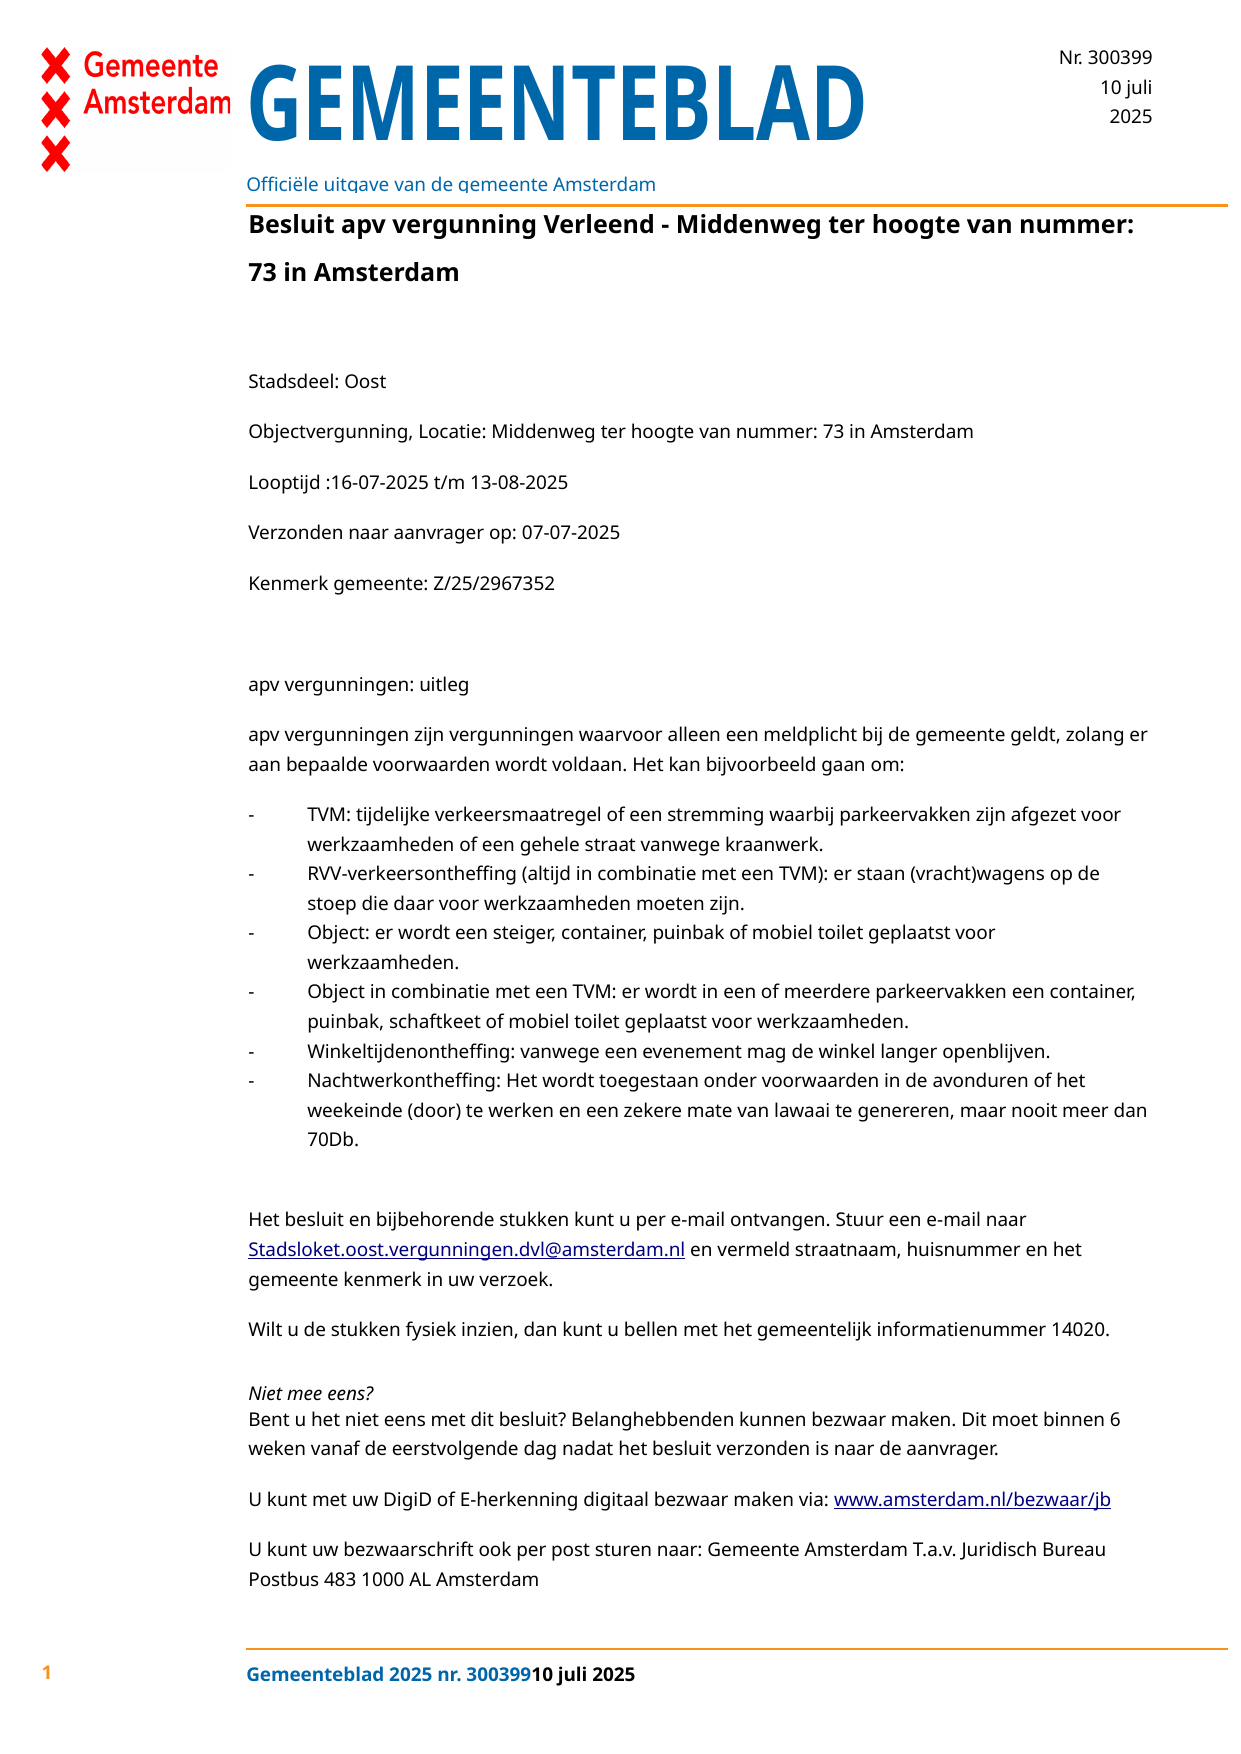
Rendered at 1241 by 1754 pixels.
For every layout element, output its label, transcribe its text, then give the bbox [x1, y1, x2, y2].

text Verzonden naar aanvrager op: 07-07-2025 [248, 519, 1152, 545]
text apv vergunningen: uitleg [248, 671, 1152, 697]
text Besluit apv vergunning Verleend - Middenweg ter hoogte van nummer: 73 in Amsterdam [248, 207, 1152, 288]
text Looptijd :16-07-2025 t/m 13-08-2025 [248, 469, 1152, 495]
text U kunt met uw DigiD of E-herkenning digitaal bezwaar maken via: www.amsterdam.nl/bezwaar/jb [248, 1486, 1152, 1512]
text Objectvergunning, Locatie: Middenweg ter hoogte van nummer: 73 in Amsterdam [248, 419, 1152, 444]
list RVV-verkeersontheffing (altijd in combinatie met een TVM): er staan (vracht)wagens op de stoep die daar voor werkzaamheden moeten zijn. [248, 860, 1152, 916]
text Wilt u de stukken fysiek inzien, dan kunt u bellen met het gemeentelijk informatienummer 14020. [248, 1316, 1152, 1342]
list Nachtwerkontheffing: Het wordt toegestaan onder voorwaarden in de avonduren of het weekeinde (door) te werken en een zekere mate van lawaai te genereren, maar nooit meer dan 70Db. [248, 1067, 1152, 1152]
text Het besluit en bijbehorende stukken kunt u per e-mail ontvangen. Stuur een e-mail naar Stadsloket.oost.vergunningen.dvl@amsterdam.nl en vermeld straatnaam, huisnummer en het gemeente kenmerk in uw verzoek. [248, 1207, 1152, 1292]
text Bent u het niet eens met dit besluit? Belanghebbenden kunnen bezwaar maken. Dit moet binnen 6 weken vanaf de eerstvolgende dag nadat het besluit verzonden is naar de aanvrager. [248, 1406, 1152, 1461]
text Kenmerk gemeente: Z/25/2967352 [248, 570, 1152, 596]
text Niet mee eens? [248, 1380, 1152, 1406]
list Object: er wordt een steiger, container, puinbak of mobiel toilet geplaatst voor werkzaamheden. [248, 919, 1152, 975]
list Object in combinatie met een TVM: er wordt in een of meerdere parkeervakken een container, puinbak, schaftkeet of mobiel toilet geplaatst voor werkzaamheden. [248, 979, 1152, 1034]
text Stadsdeel: Oost [248, 368, 1152, 394]
picture [41, 47, 231, 172]
text U kunt uw bezwaarschrift ook per post sturen naar: Gemeente Amsterdam T.a.v. Juridisch Bureau Postbus 483 1000 AL Amsterdam [248, 1536, 1152, 1592]
list TVM: tijdelijke verkeersmaatregel of een stremming waarbij parkeervakken zijn afgezet voor werkzaamheden of een gehele straat vanwege kraanwerk. [248, 801, 1152, 857]
list Winkeltijdenontheffing: vanwege een evenement mag de winkel langer openblijven. [248, 1038, 1152, 1064]
text apv vergunningen zijn vergunningen waarvoor alleen een meldplicht bij de gemeente geldt, zolang er aan bepaalde voorwaarden wordt voldaan. Het kan bijvoorbeeld gaan om: [248, 721, 1152, 777]
